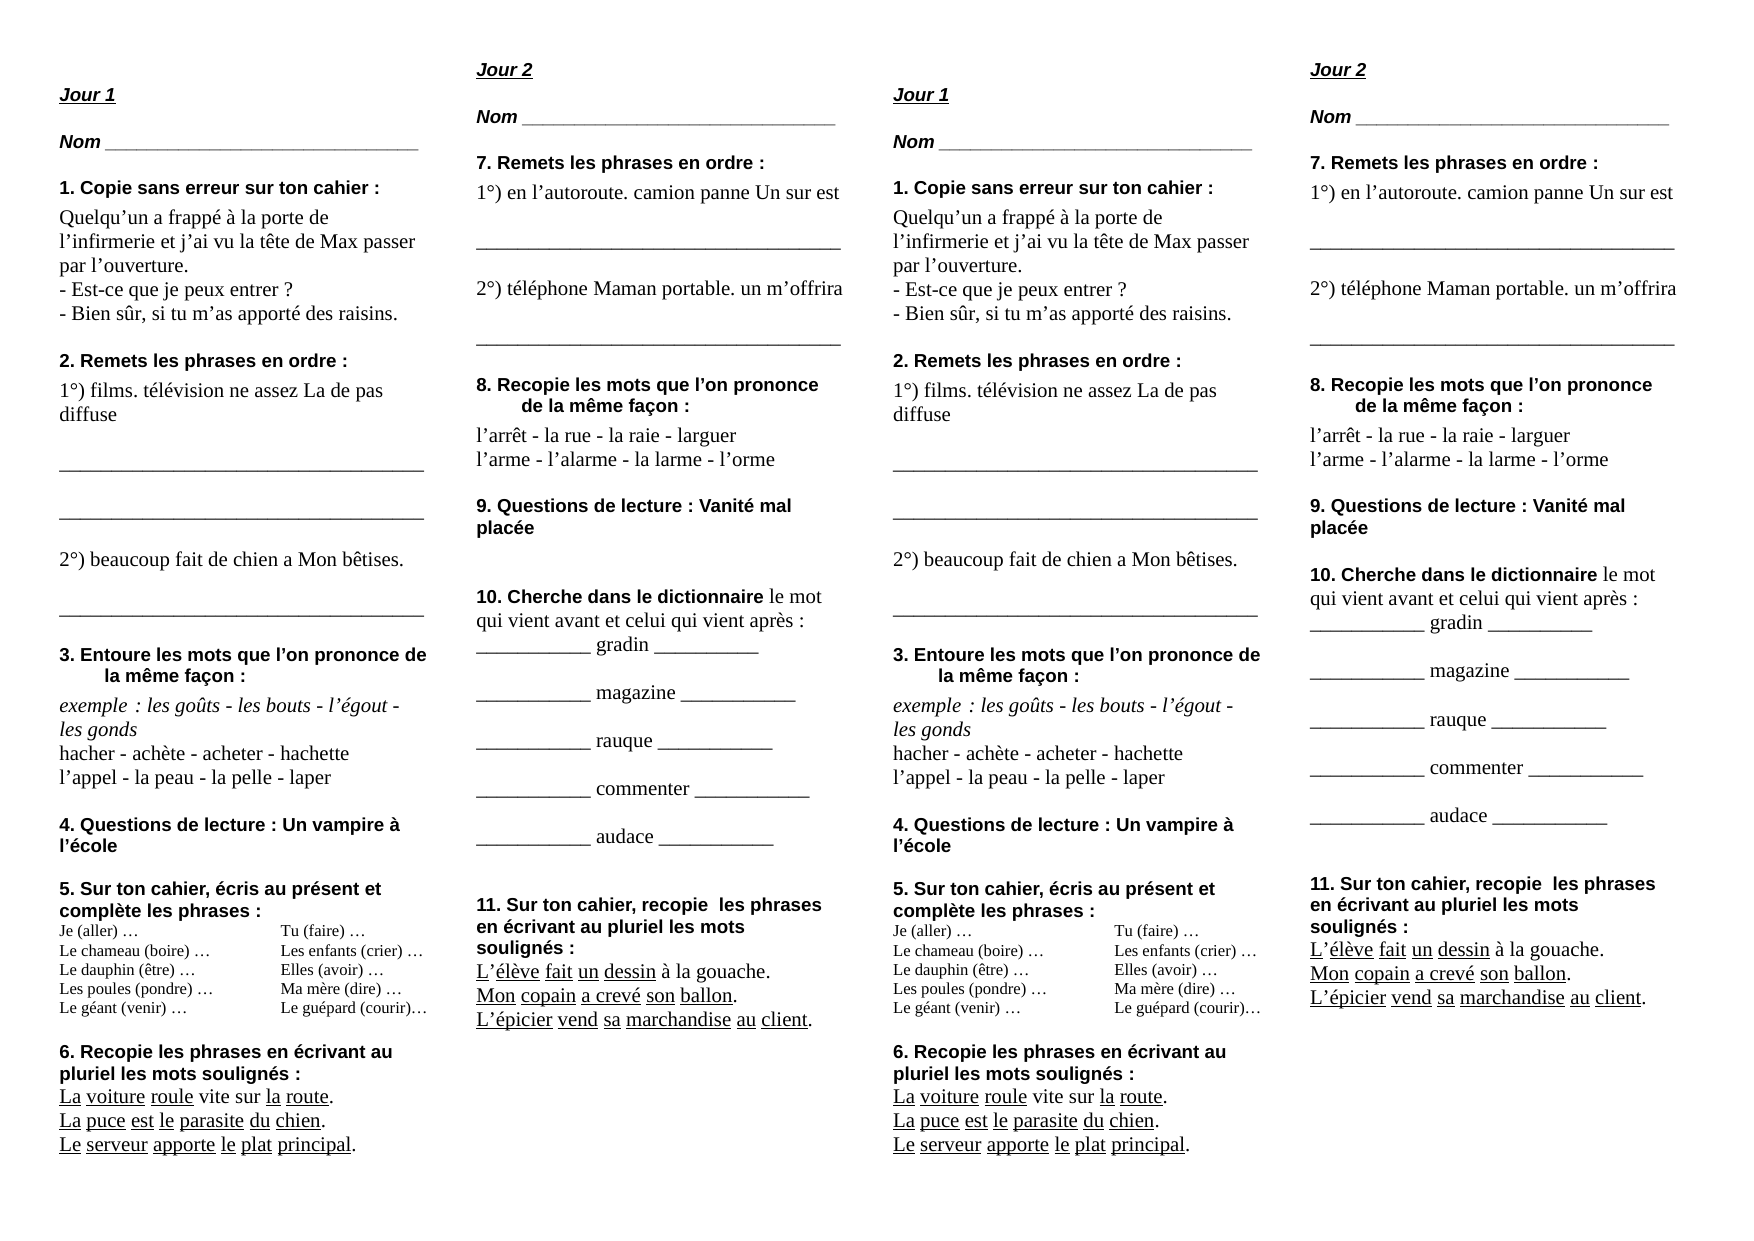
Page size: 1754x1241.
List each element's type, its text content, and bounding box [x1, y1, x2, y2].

text 2°) téléphone Maman portable. un m’offrira [1310, 276, 1679, 300]
text - Est-ce que je peux entrer ? [59, 277, 429, 301]
text ___________ commenter ___________ [1310, 755, 1679, 779]
text ___________________________________ [476, 324, 846, 348]
text - Bien sûr, si tu m’as apporté des raisins. [893, 301, 1262, 325]
text ___________________________________ [1310, 228, 1679, 252]
text 4. Questions de lecture : Un vampire à l’école [59, 813, 429, 857]
text ___________________________________ [59, 498, 429, 522]
text ___________________________________ [893, 450, 1262, 474]
text Je (aller) … Tu (faire) … [893, 921, 1262, 940]
text Les poules (pondre) … Ma mère (dire) … [59, 979, 429, 998]
text l’arrêt - la rue - la raie - larguer [1310, 423, 1679, 447]
subtitle 1. Copie sans erreur sur ton cahier : [59, 177, 429, 199]
text - Est-ce que je peux entrer ? [893, 277, 1262, 301]
text La puce est le parasite du chien. [893, 1108, 1262, 1132]
text l’arrêt - la rue - la raie - larguer [476, 423, 846, 447]
text Quelqu’un a frappé à la porte de l’infirmerie et j’ai vu la tête de Max passer par l’ouverture. [59, 205, 429, 277]
text 11. Sur ton cahier, recopie les phrases en écrivant au pluriel les mots soulignés : [1310, 872, 1679, 937]
text ___________ audace ___________ [476, 824, 846, 848]
text La voiture roule vite sur la route. [59, 1084, 429, 1108]
text 10. Cherche dans le dictionnaire le mot qui vient avant et celui qui vient après : [1310, 562, 1679, 610]
text 10. Cherche dans le dictionnaire le mot qui vient avant et celui qui vient après : [476, 584, 846, 632]
text Le géant (venir) … Le guépard (courir)… [893, 998, 1262, 1017]
text Les poules (pondre) … Ma mère (dire) … [893, 979, 1262, 998]
text L’élève fait un dessin à la gouache. [476, 959, 846, 983]
text 5. Sur ton cahier, écris au présent et complète les phrases : [893, 878, 1262, 921]
text ___________ magazine ___________ [476, 680, 846, 704]
text L’élève fait un dessin à la gouache. [1310, 937, 1679, 961]
text L’épicier vend sa marchandise au client. [1310, 985, 1679, 1009]
subtitle 3. Entoure les mots que l’on prononce de la même façon : [893, 644, 1262, 687]
text ___________________________________ [476, 228, 846, 252]
text 2°) beaucoup fait de chien a Mon bêtises. [893, 547, 1262, 571]
subtitle Nom ______________________________ [1310, 106, 1679, 127]
text Le dauphin (être) … Elles (avoir) … [893, 959, 1262, 979]
text ___________ gradin __________ [476, 632, 846, 656]
text 1°) films. télévision ne assez La de pas diffuse [59, 378, 429, 426]
subtitle Jour 2 [1310, 59, 1679, 81]
subtitle 2. Remets les phrases en ordre : [59, 350, 429, 372]
text 11. Sur ton cahier, recopie les phrases en écrivant au pluriel les mots soulignés : [476, 894, 846, 959]
text hacher - achète - acheter - hachette [893, 741, 1262, 765]
subtitle 1. Copie sans erreur sur ton cahier : [893, 177, 1262, 199]
text ___________ rauque ___________ [1310, 707, 1679, 731]
subtitle Jour 1 [59, 84, 429, 106]
text Le géant (venir) … Le guépard (courir)… [59, 998, 429, 1017]
subtitle 8. Recopie les mots que l’on prononce de la même façon : [476, 373, 846, 417]
text 2°) téléphone Maman portable. un m’offrira [476, 276, 846, 300]
text 1°) films. télévision ne assez La de pas diffuse [893, 378, 1262, 426]
text ___________________________________ [893, 595, 1262, 619]
text Le chameau (boire) … Les enfants (crier) … [59, 940, 429, 959]
subtitle Nom ______________________________ [893, 131, 1262, 152]
text ___________________________________ [59, 450, 429, 474]
subtitle Jour 2 [476, 59, 846, 81]
subtitle Jour 1 [893, 84, 1262, 106]
text Quelqu’un a frappé à la porte de l’infirmerie et j’ai vu la tête de Max passer par l’ouverture. [893, 205, 1262, 277]
subtitle 7. Remets les phrases en ordre : [1310, 152, 1679, 174]
text 6. Recopie les phrases en écrivant au pluriel les mots soulignés : [59, 1041, 429, 1084]
text La voiture roule vite sur la route. [893, 1084, 1262, 1108]
text 1°) en l’autoroute. camion panne Un sur est [476, 180, 846, 204]
text 1°) en l’autoroute. camion panne Un sur est [1310, 180, 1679, 204]
text l’appel - la peau - la pelle - laper [893, 765, 1262, 789]
text L’épicier vend sa marchandise au client. [476, 1007, 846, 1031]
subtitle 3. Entoure les mots que l’on prononce de la même façon : [59, 644, 429, 687]
subtitle Nom ______________________________ [59, 131, 429, 152]
text ___________________________________ [893, 498, 1262, 522]
text Je (aller) … Tu (faire) … [59, 921, 429, 940]
text Le serveur apporte le plat principal. [59, 1132, 429, 1156]
text exemple : les goûts - les bouts - l’égout - les gonds [59, 693, 429, 741]
text 2°) beaucoup fait de chien a Mon bêtises. [59, 547, 429, 571]
text Le chameau (boire) … Les enfants (crier) … [893, 940, 1262, 959]
text 9. Questions de lecture : Vanité mal placée [1310, 495, 1679, 538]
text ___________________________________ [59, 595, 429, 619]
subtitle 8. Recopie les mots que l’on prononce de la même façon : [1310, 373, 1679, 417]
subtitle 2. Remets les phrases en ordre : [893, 350, 1262, 372]
text 6. Recopie les phrases en écrivant au pluriel les mots soulignés : [893, 1041, 1262, 1084]
text l’appel - la peau - la pelle - laper [59, 765, 429, 789]
text 9. Questions de lecture : Vanité mal placée [476, 495, 846, 538]
text La puce est le parasite du chien. [59, 1108, 429, 1132]
text - Bien sûr, si tu m’as apporté des raisins. [59, 301, 429, 325]
text 4. Questions de lecture : Un vampire à l’école [893, 813, 1262, 857]
text ___________ gradin __________ [1310, 610, 1679, 634]
text ___________ audace ___________ [1310, 803, 1679, 827]
text Mon copain a crevé son ballon. [476, 983, 846, 1007]
text l’arme - l’alarme - la larme - l’orme [476, 447, 846, 471]
text ___________ rauque ___________ [476, 728, 846, 752]
subtitle Nom ______________________________ [476, 106, 846, 127]
text Mon copain a crevé son ballon. [1310, 961, 1679, 985]
text ___________ magazine ___________ [1310, 658, 1679, 682]
text ___________ commenter ___________ [476, 776, 846, 800]
text Le serveur apporte le plat principal. [893, 1132, 1262, 1156]
text l’arme - l’alarme - la larme - l’orme [1310, 447, 1679, 471]
text exemple : les goûts - les bouts - l’égout - les gonds [893, 693, 1262, 741]
text hacher - achète - acheter - hachette [59, 741, 429, 765]
text Le dauphin (être) … Elles (avoir) … [59, 959, 429, 979]
subtitle 7. Remets les phrases en ordre : [476, 152, 846, 174]
text 5. Sur ton cahier, écris au présent et complète les phrases : [59, 878, 429, 921]
text ___________________________________ [1310, 324, 1679, 348]
